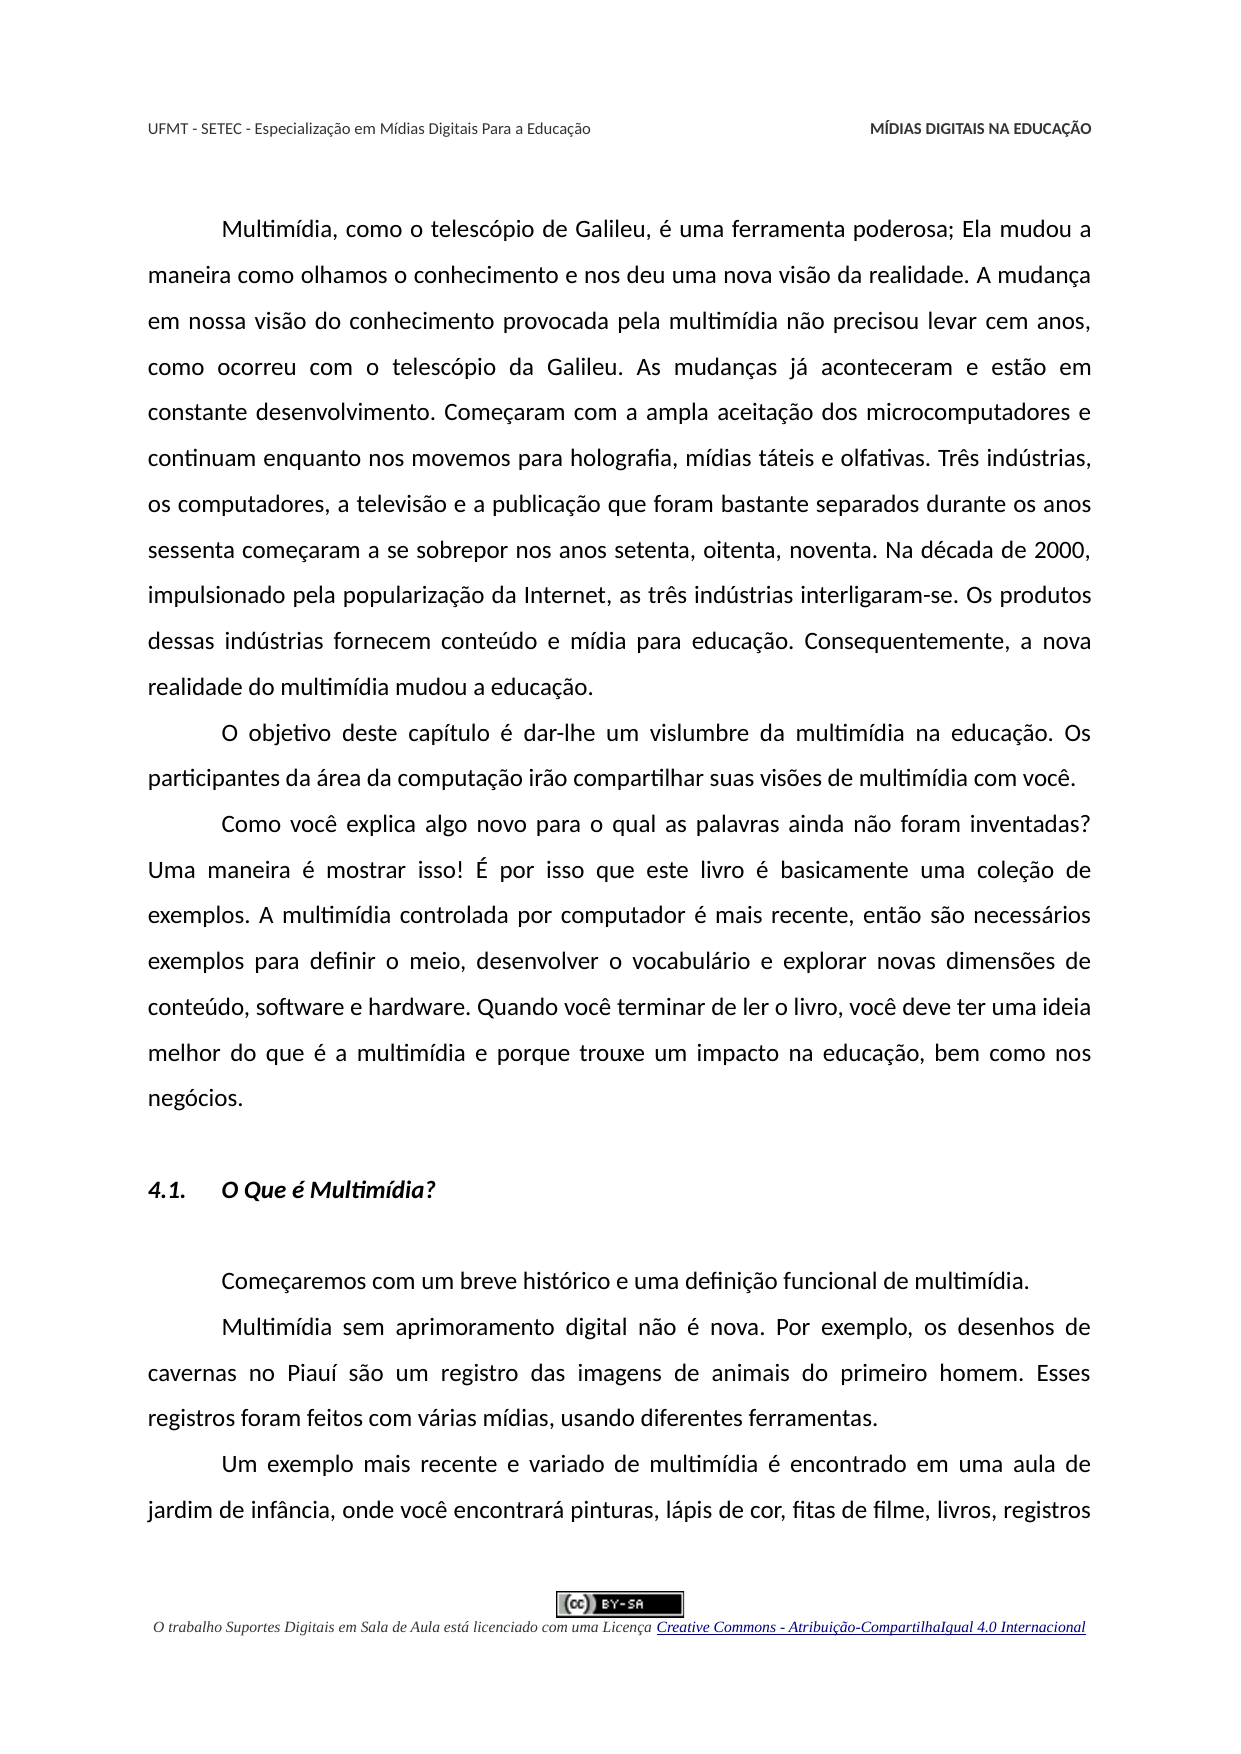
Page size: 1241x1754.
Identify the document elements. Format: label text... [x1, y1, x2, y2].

text Multimídia sem aprimoramento digital não é nova. Por exemplo, os desenhos de cavernas no Piauí são um registro das imagens de animais do primeiro homem. Esses registros foram feitos com várias mídias, usando diferentes ferramentas. [148, 1311, 1093, 1433]
text Começaremos com um breve histórico e uma definição funcional de multimídia. [148, 1265, 1093, 1296]
text Como você explica algo novo para o qual as palavras ainda não foram inventadas? Uma maneira é mostrar isso! É por isso que este livro é basicamente uma coleção de exemplos. A multimídia controlada por computador é mais recente, então são necessários exemplos para definir o meio, desenvolver o vocabulário e explorar novas dimensões de conteúdo, software e hardware. Quando você terminar de ler o livro, você deve ter uma ideia melhor do que é a multimídia e porque trouxe um impacto na educação, bem como nos negócios. [148, 808, 1093, 1113]
text Um exemplo mais recente e variado de multimídia é encontrado em uma aula de jardim de infância, onde você encontrará pinturas, lápis de cor, fitas de filme, livros, registros [148, 1448, 1093, 1524]
text 4.1. O Que é Multimídia? [148, 1174, 1093, 1204]
text O objetivo deste capítulo é dar-lhe um vislumbre da multimídia na educação. Os participantes da área da computação irão compartilhar suas visões de multimídia com você. [148, 717, 1093, 793]
text Multimídia, como o telescópio de Galileu, é uma ferramenta poderosa; Ela mudou a maneira como olhamos o conhecimento e nos deu uma nova visão da realidade. A mudança em nossa visão do conhecimento provocada pela multimídia não precisou levar cem anos, como ocorreu com o telescópio da Galileu. As mudanças já aconteceram e estão em constante desenvolvimento. Começaram com a ampla aceitação dos microcomputadores e continuam enquanto nos movemos para holografia, mídias táteis e olfativas. Três indústrias, os computadores, a televisão e a publicação que foram bastante separados durante os anos sessenta começaram a se sobrepor nos anos setenta, oitenta, noventa. Na década de 2000, impulsionado pela popularização da Internet, as três indústrias interligaram-se. Os produtos dessas indústrias fornecem conteúdo e mídia para educação. Consequentemente, a nova realidade do multimídia mudou a educação. [148, 214, 1093, 701]
picture [556, 1591, 685, 1618]
